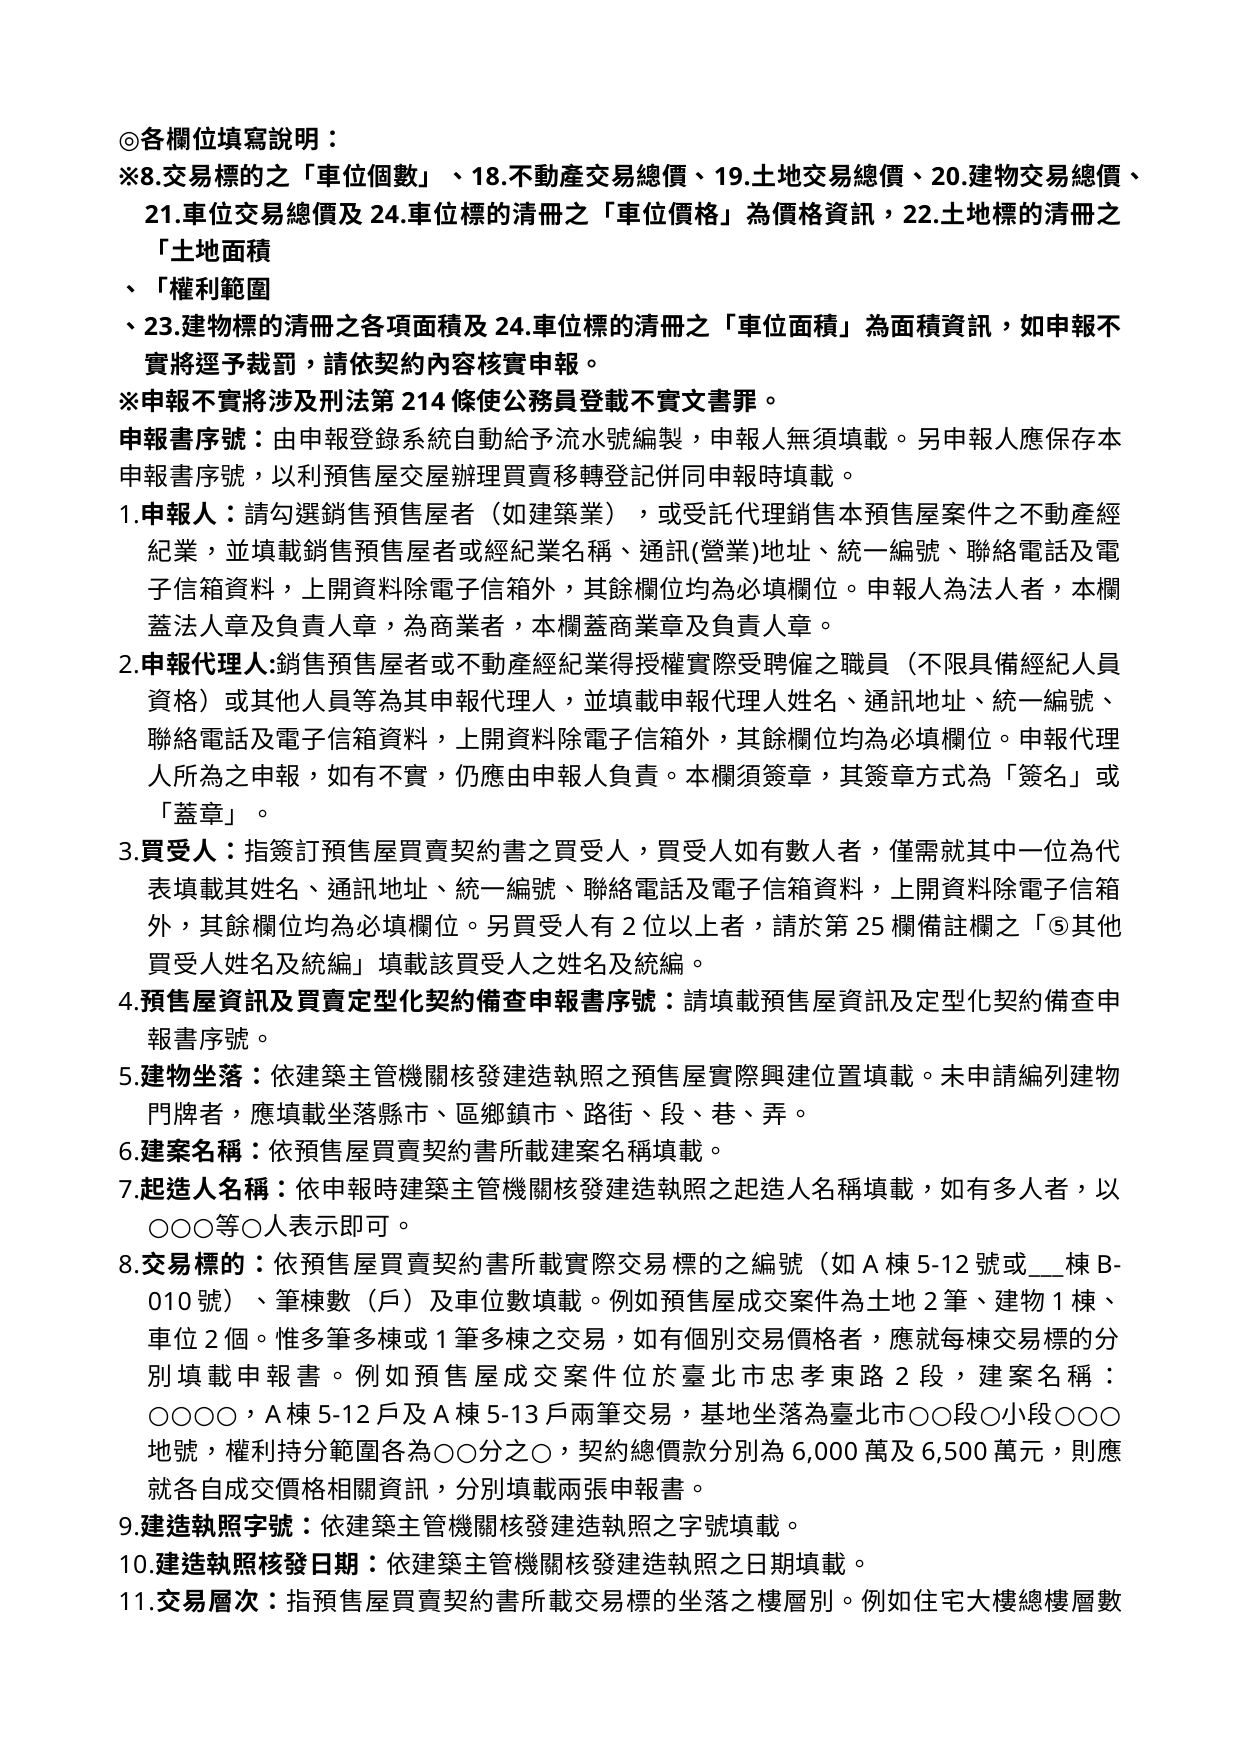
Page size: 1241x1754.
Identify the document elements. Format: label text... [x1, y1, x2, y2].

text 3.買受人：指簽訂預售屋買賣契約書之買受人，買受人如有數人者，僅需就其中一位為代表填載其姓名、通訊地址、統一編號、聯絡電話及電子信箱資料，上開資料除電子信箱外，其餘欄位均為必填欄位。另買受人有2位以上者，請於第25欄備註欄之「⑤其他買受人姓名及統編」填載該買受人之姓名及統編。 [118, 831, 1122, 981]
text 8.交易標的：依預售屋買賣契約書所載實際交易標的之編號（如A棟5-12號或___棟B-010號）、筆棟數（戶）及車位數填載。例如預售屋成交案件為土地2筆、建物1棟、車位2個。惟多筆多棟或1筆多棟之交易，如有個別交易價格者，應就每棟交易標的分別填載申報書。例如預售屋成交案件位於臺北市忠孝東路2段，建案名稱：○○○○，A棟5-12戶及A棟5-13戶兩筆交易，基地坐落為臺北市○○段○小段○○○地號，權利持分範圍各為○○分之○，契約總價款分別為6,000萬及6,500萬元，則應就各自成交價格相關資訊，分別填載兩張申報書。 [118, 1243, 1122, 1506]
text 6.建案名稱：依預售屋買賣契約書所載建案名稱填載。 [118, 1131, 1122, 1168]
text 、「權利範圍 [118, 268, 1122, 306]
text 申報書序號：由申報登錄系統自動給予流水號編製，申報人無須填載。另申報人應保存本申報書序號，以利預售屋交屋辦理買賣移轉登記併同申報時填載。 [118, 418, 1122, 493]
text ※8.交易標的之「車位個數」、18.不動產交易總價、19.土地交易總價、20.建物交易總價、21.車位交易總價及24.車位標的清冊之「車位價格」為價格資訊，22.土地標的清冊之「土地面積 [118, 156, 1122, 268]
text 4.預售屋資訊及買賣定型化契約備查申報書序號：請填載預售屋資訊及定型化契約備查申報書序號。 [118, 981, 1122, 1056]
text 9.建造執照字號：依建築主管機關核發建造執照之字號填載。 [118, 1506, 1122, 1543]
text 11.交易層次：指預售屋買賣契約書所載交易標的坐落之樓層別。例如住宅大樓總樓層數 [118, 1581, 1122, 1618]
text ◎各欄位填寫說明： [118, 118, 1122, 156]
text 5.建物坐落：依建築主管機關核發建造執照之預售屋實際興建位置填載。未申請編列建物門牌者，應填載坐落縣市、區鄉鎮市、路街、段、巷、弄。 [118, 1056, 1122, 1131]
text 、23.建物標的清冊之各項面積及24.車位標的清冊之「車位面積」為面積資訊，如申報不實將逕予裁罰，請依契約內容核實申報。 [118, 306, 1122, 381]
text ※申報不實將涉及刑法第214條使公務員登載不實文書罪。 [118, 381, 1122, 418]
text 2.申報代理人:銷售預售屋者或不動產經紀業得授權實際受聘僱之職員（不限具備經紀人員資格）或其他人員等為其申報代理人，並填載申報代理人姓名、通訊地址、統一編號、聯絡電話及電子信箱資料，上開資料除電子信箱外，其餘欄位均為必填欄位。申報代理人所為之申報，如有不實，仍應由申報人負責。本欄須簽章，其簽章方式為「簽名」或「蓋章」。 [118, 643, 1122, 831]
text 10.建造執照核發日期：依建築主管機關核發建造執照之日期填載。 [118, 1543, 1122, 1581]
text 7.起造人名稱：依申報時建築主管機關核發建造執照之起造人名稱填載，如有多人者，以○○○等○人表示即可。 [118, 1168, 1122, 1243]
text 1.申報人：請勾選銷售預售屋者（如建築業），或受託代理銷售本預售屋案件之不動產經紀業，並填載銷售預售屋者或經紀業名稱、通訊(營業)地址、統一編號、聯絡電話及電子信箱資料，上開資料除電子信箱外，其餘欄位均為必填欄位。申報人為法人者，本欄蓋法人章及負責人章，為商業者，本欄蓋商業章及負責人章。 [118, 493, 1122, 643]
